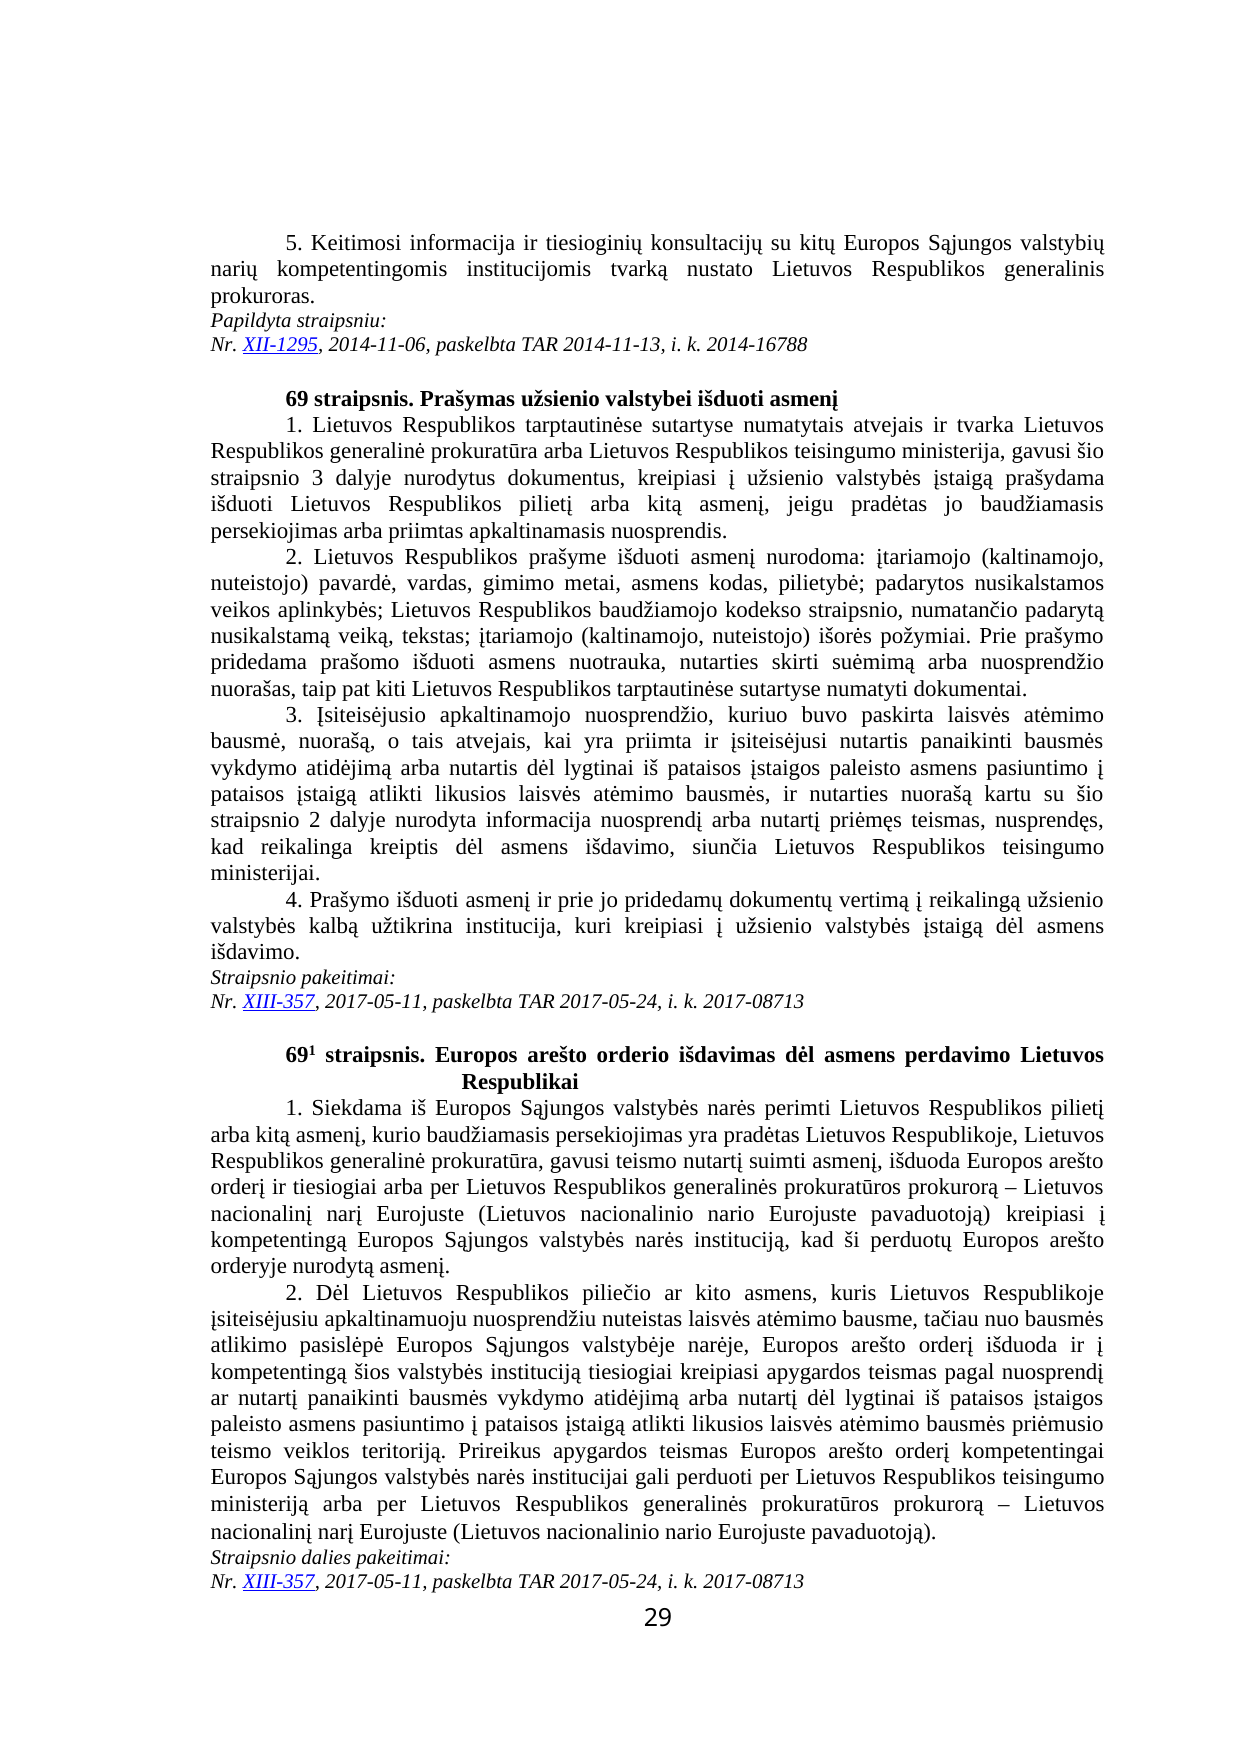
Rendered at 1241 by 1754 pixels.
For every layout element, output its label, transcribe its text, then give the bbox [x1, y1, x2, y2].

text 1. Lietuvos Respublikos tarptautinėse sutartyse numatytais atvejais ir tvarka Lietuvos Respublikos generalinė prokuratūra arba Lietuvos Respublikos teisingumo ministerija, gavusi šio straipsnio 3 dalyje nurodytus dokumentus, kreipiasi į užsienio valstybės įstaigą prašydama išduoti Lietuvos Respublikos pilietį arba kitą asmenį, jeigu pradėtas jo baudžiamasis persekiojimas arba priimtas apkaltinamasis nuosprendis. [210, 411, 1105, 543]
text Nr. XIII-357, 2017-05-11, paskelbta TAR 2017-05-24, i. k. 2017-08713 [210, 989, 1105, 1013]
text 3. Įsiteisėjusio apkaltinamojo nuosprendžio, kuriuo buvo paskirta laisvės atėmimo bausmė, nuorašą, o tais atvejais, kai yra priimta ir įsiteisėjusi nutartis panaikinti bausmės vykdymo atidėjimą arba nutartis dėl lygtinai iš pataisos įstaigos paleisto asmens pasiuntimo į pataisos įstaigą atlikti likusios laisvės atėmimo bausmės, ir nutarties nuorašą kartu su šio straipsnio 2 dalyje nurodyta informacija nuosprendį arba nutartį priėmęs teismas, nusprendęs, kad reikalinga kreiptis dėl asmens išdavimo, siunčia Lietuvos Respublikos teisingumo ministerijai. [210, 701, 1105, 886]
text Papildyta straipsniu: [210, 308, 1105, 332]
text Nr. XII-1295, 2014-11-06, paskelbta TAR 2014-11-13, i. k. 2014-16788 [210, 332, 1105, 356]
text 2. Lietuvos Respublikos prašyme išduoti asmenį nurodoma: įtariamojo (kaltinamojo, nuteistojo) pavardė, vardas, gimimo metai, asmens kodas, pilietybė; padarytos nusikalstamos veikos aplinkybės; Lietuvos Respublikos baudžiamojo kodekso straipsnio, numatančio padarytą nusikalstamą veiką, tekstas; įtariamojo (kaltinamojo, nuteistojo) išorės požymiai. Prie prašymo pridedama prašomo išduoti asmens nuotrauka, nutarties skirti suėmimą arba nuosprendžio nuorašas, taip pat kiti Lietuvos Respublikos tarptautinėse sutartyse numatyti dokumentai. [210, 543, 1105, 701]
text Straipsnio dalies pakeitimai: [210, 1545, 1105, 1569]
text 5. Keitimosi informacija ir tiesioginių konsultacijų su kitų Europos Sąjungos valstybių narių kompetentingomis institucijomis tvarką nustato Lietuvos Respublikos generalinis prokuroras. [210, 229, 1105, 308]
text 69 straipsnis. Prašymas užsienio valstybei išduoti asmenį [210, 385, 1105, 411]
text 2. Dėl Lietuvos Respublikos piliečio ar kito asmens, kuris Lietuvos Respublikoje įsiteisėjusiu apkaltinamuoju nuosprendžiu nuteistas laisvės atėmimo bausme, tačiau nuo bausmės atlikimo pasislėpė Europos Sąjungos valstybėje narėje, Europos arešto orderį išduoda ir į kompetentingą šios valstybės instituciją tiesiogiai kreipiasi apygardos teismas pagal nuosprendį ar nutartį panaikinti bausmės vykdymo atidėjimą arba nutartį dėl lygtinai iš pataisos įstaigos paleisto asmens pasiuntimo į pataisos įstaigą atlikti likusios laisvės atėmimo bausmės priėmusio teismo veiklos teritoriją. Prireikus apygardos teismas Europos arešto orderį kompetentingai Europos Sąjungos valstybės narės institucijai gali perduoti per Lietuvos Respublikos teisingumo ministeriją arba per Lietuvos Respublikos generalinės prokuratūros prokurorą – Lietuvos nacionalinį narį Eurojuste (Lietuvos nacionalinio nario Eurojuste pavaduotoją). [210, 1279, 1105, 1545]
text Straipsnio pakeitimai: [210, 965, 1105, 989]
text Nr. XIII-357, 2017-05-11, paskelbta TAR 2017-05-24, i. k. 2017-08713 [210, 1569, 1105, 1593]
text 1. Siekdama iš Europos Sąjungos valstybės narės perimti Lietuvos Respublikos pilietį arba kitą asmenį, kurio baudžiamasis persekiojimas yra pradėtas Lietuvos Respublikoje, Lietuvos Respublikos generalinė prokuratūra, gavusi teismo nutartį suimti asmenį, išduoda Europos arešto orderį ir tiesiogiai arba per Lietuvos Respublikos generalinės prokuratūros prokurorą – Lietuvos nacionalinį narį Eurojuste (Lietuvos nacionalinio nario Eurojuste pavaduotoją) kreipiasi į kompetentingą Europos Sąjungos valstybės narės instituciją, kad ši perduotų Europos arešto orderyje nurodytą asmenį. [210, 1094, 1105, 1279]
text 4. Prašymo išduoti asmenį ir prie jo pridedamų dokumentų vertimą į reikalingą užsienio valstybės kalbą užtikrina institucija, kuri kreipiasi į užsienio valstybės įstaigą dėl asmens išdavimo. [210, 886, 1105, 965]
text 691 straipsnis. Europos arešto orderio išdavimas dėl asmens perdavimo Lietuvos Respublikai [285, 1042, 1105, 1094]
